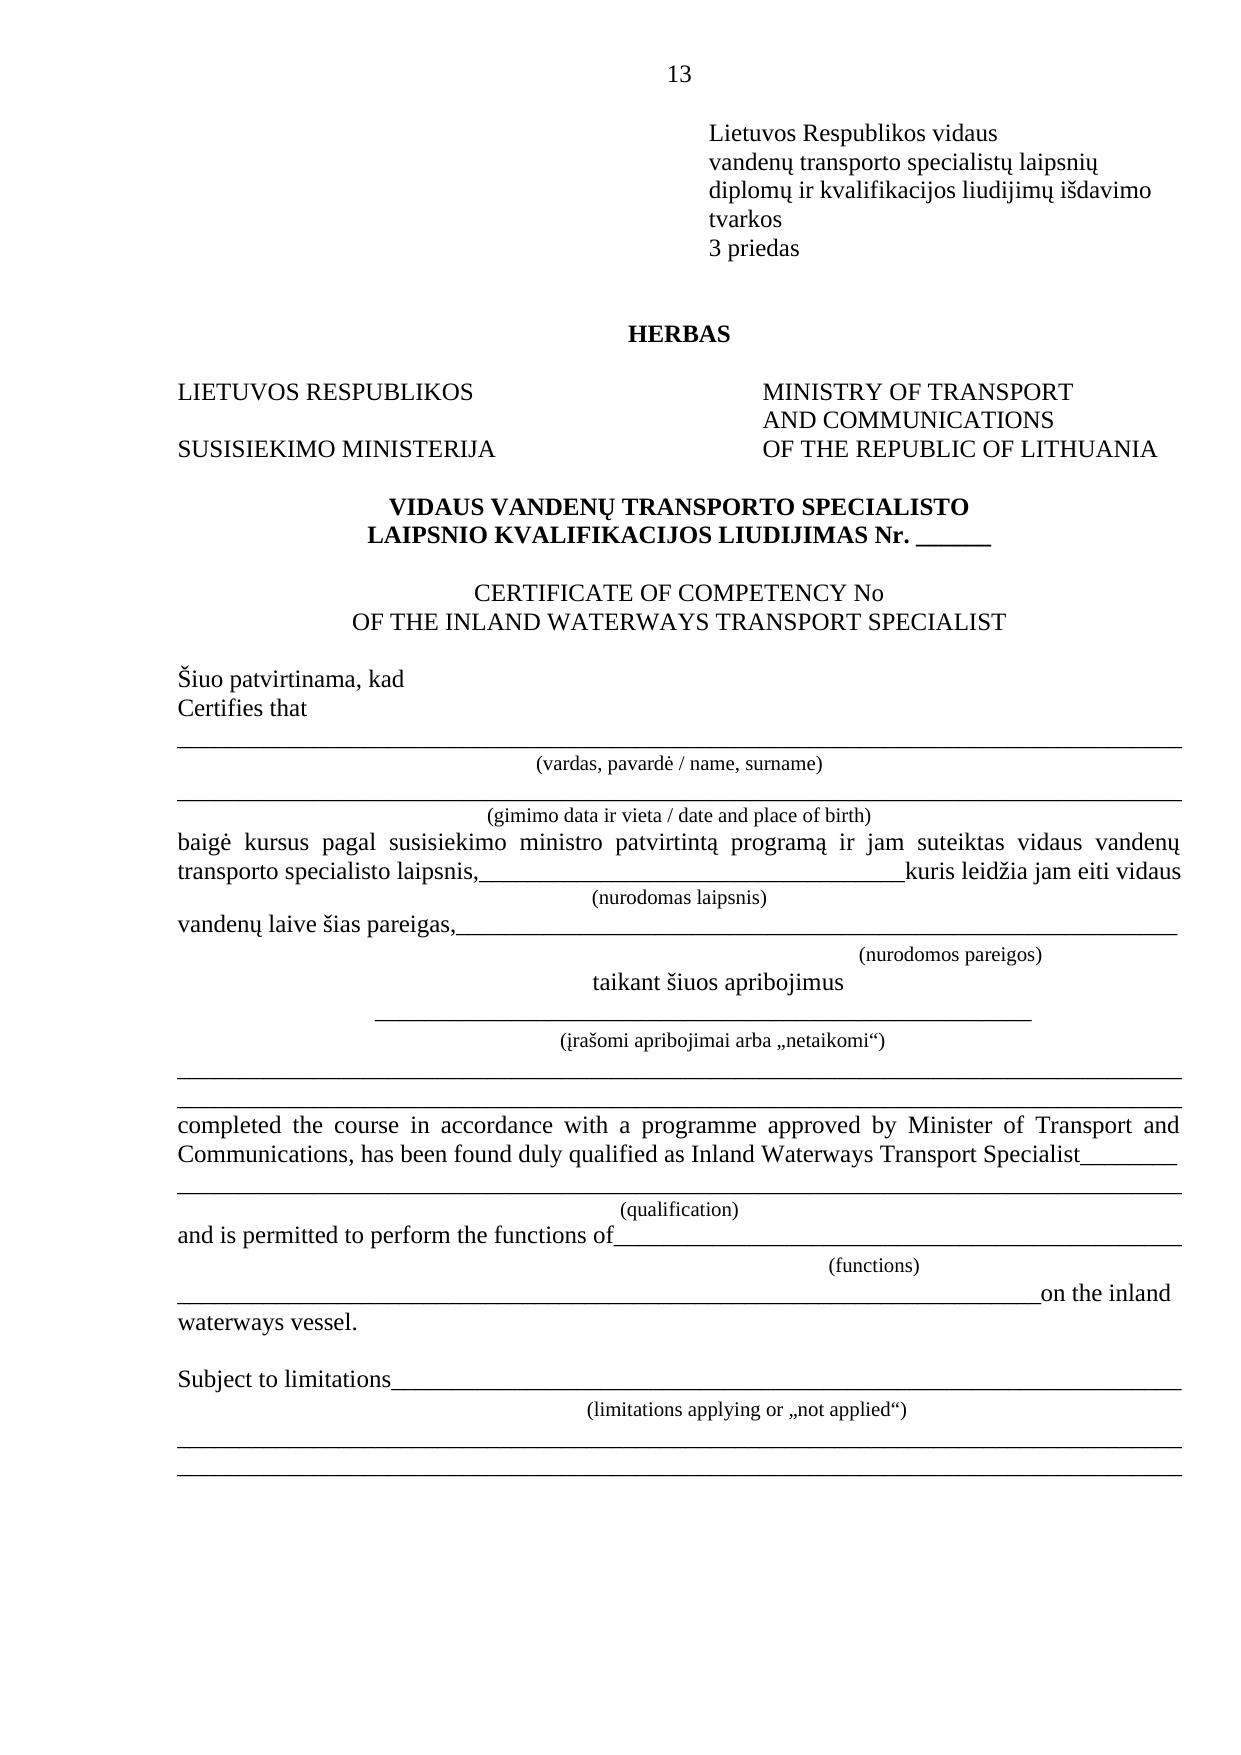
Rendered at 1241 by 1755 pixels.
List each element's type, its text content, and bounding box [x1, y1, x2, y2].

text (vardas, pavardė / name, surname) [177, 751, 1181, 775]
text (functions) [177, 1249, 1181, 1278]
text vandenų laive šias pareigas, [177, 909, 1181, 938]
text 3 priedas [177, 233, 1181, 262]
text (limitations applying or „not applied“) [177, 1393, 1181, 1422]
text CERTIFICATE OF COMPETENCY No [177, 578, 1181, 607]
text Šiuo patvirtinama, kad [177, 664, 1181, 693]
text LAIPSNIO KVALIFIKACIJOS LIUDIJIMAS Nr. ______ [177, 521, 1181, 549]
text VIDAUS VANDENŲ TRANSPORTO SPECIALISTO [177, 492, 1181, 521]
text baigė kursus pagal susisiekimo ministro patvirtintą programą ir jam suteiktas vidaus vandenų transporto specialisto laipsnis, kuris leidžia jam eiti vidaus [177, 827, 1181, 885]
text SUSISIEKIMO MINISTERIJA OF THE REPUBLIC OF LITHUANIA [177, 434, 1181, 463]
text LIETUVOS RESPUBLIKOS MINISTRY OF TRANSPORT [177, 377, 1181, 406]
text AND COMMUNICATIONS [177, 406, 1181, 434]
text (nurodomos pareigos) [177, 938, 1181, 967]
text Subject to limitations [177, 1364, 1181, 1393]
text OF THE INLAND WATERWAYS TRANSPORT SPECIALIST [177, 607, 1181, 636]
text vandenų transporto specialistų laipsnių diplomų ir kvalifikacijos liudijimų išdavimo tvarkos [709, 147, 1181, 233]
text HERBAS [177, 319, 1181, 348]
text Certifies that [177, 693, 1181, 722]
text (nurodomas laipsnis) [177, 885, 1181, 909]
text taikant šiuos apribojimus [177, 967, 1181, 995]
text (gimimo data ir vieta / date and place of birth) [177, 803, 1181, 827]
text on the inland [177, 1278, 1181, 1307]
text Lietuvos Respublikos vidaus [709, 118, 1181, 147]
text waterways vessel. [177, 1307, 1181, 1336]
text and is permitted to perform the functions of [177, 1221, 1181, 1249]
text (qualification) [177, 1197, 1181, 1221]
text (įrašomi apribojimai arba „netaikomi“) [177, 1024, 1181, 1053]
text completed the course in accordance with a programme approved by Minister of Transport and Communications, has been found duly qualified as Inland Waterways Transport Specialist [177, 1110, 1181, 1168]
